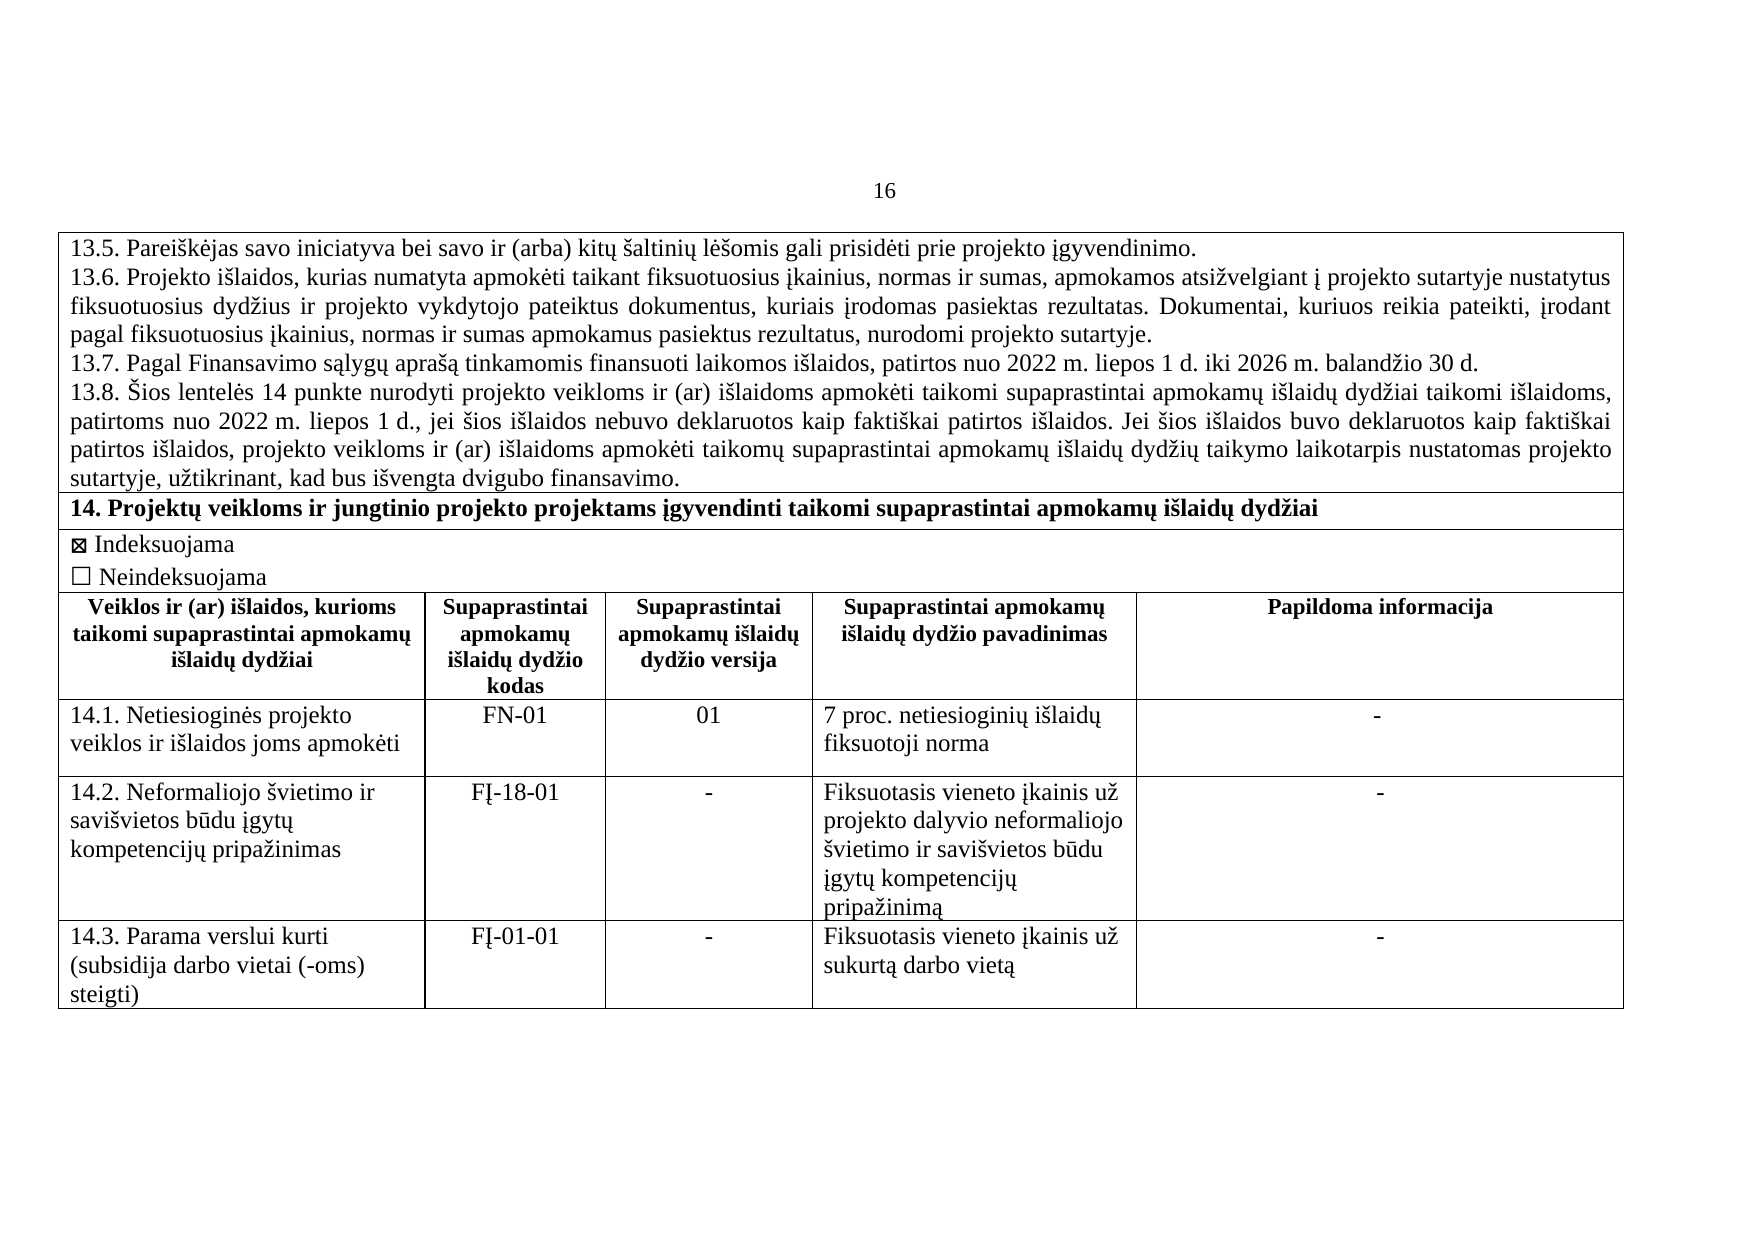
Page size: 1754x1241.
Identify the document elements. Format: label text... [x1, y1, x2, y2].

table_cell 13.5. Pareiškėjas savo iniciatyva bei savo ir (arba) kitų šaltinių lėšomis gali prisidėti prie projekto įgyvendinimo. 13.6. Projekto išlaidos, kurias numatyta apmokėti taikant fiksuotuosius įkainius, normas ir sumas, apmokamos atsižvelgiant į projekto sutartyje nustatytus fiksuotuosius dydžius ir projekto vykdytojo pateiktus dokumentus, kuriais įrodomas pasiektas rezultatas. Dokumentai, kuriuos reikia pateikti, įrodant pagal fiksuotuosius įkainius, normas ir sumas apmokamus pasiektus rezultatus, nurodomi projekto sutartyje. 13.7. Pagal Finansavimo sąlygų aprašą tinkamomis finansuoti laikomos išlaidos, patirtos nuo 2022 m. liepos 1 d. iki 2026 m. balandžio 30 d. 13.8. Šios lentelės 14 punkte nurodyti projekto veikloms ir (ar) išlaidoms apmokėti taikomi supaprastintai apmokamų išlaidų dydžiai taikomi išlaidoms, patirtoms nuo 2022 m. liepos 1 d., jei šios išlaidos nebuvo deklaruotos kaip faktiškai patirtos išlaidos. Jei šios išlaidos buvo deklaruotos kaip faktiškai patirtos išlaidos, projekto veikloms ir (ar) išlaidoms apmokėti taikomų supaprastintai apmokamų išlaidų dydžių taikymo laikotarpis nustatomas projekto sutartyje, užtikrinant, kad bus išvengta dvigubo finansavimo. [59, 233, 1623, 492]
table_cell - [606, 777, 812, 920]
table_cell - [606, 921, 812, 1008]
table_cell - [1137, 700, 1623, 776]
table_cell Supaprastintai apmokamų išlaidų dydžio versija [606, 593, 812, 699]
table_cell Veiklos ir (ar) išlaidos, kurioms taikomi supaprastintai apmokamų išlaidų dydžiai [59, 593, 424, 699]
table_cell FN-01 [426, 700, 605, 776]
table_cell 14.3. Parama verslui kurti (subsidija darbo vietai (-oms) steigti) [59, 921, 424, 1008]
table_cell Papildoma informacija [1137, 593, 1623, 699]
table_cell Fiksuotasis vieneto įkainis už sukurtą darbo vietą [813, 921, 1136, 1008]
table_cell FĮ-01-01 [426, 921, 605, 1008]
table_cell - [1137, 777, 1623, 920]
table_cell FĮ-18-01 [426, 777, 605, 920]
table_cell 7 proc. netiesioginių išlaidų fiksuotoji norma [813, 700, 1136, 776]
table_cell Fiksuotasis vieneto įkainis už projekto dalyvio neformaliojo švietimo ir savišvietos būdu įgytų kompetencijų pripažinimą [813, 777, 1136, 920]
table_cell 14. Projektų veikloms ir jungtinio projekto projektams įgyvendinti taikomi supaprastintai apmokamų išlaidų dydžiai [59, 493, 1623, 528]
table_cell Supaprastintai apmokamų išlaidų dydžio kodas [426, 593, 605, 699]
table_cell 14.2. Neformaliojo švietimo ir savišvietos būdu įgytų kompetencijų pripažinimas [59, 777, 424, 920]
table_cell 01 [606, 700, 812, 776]
table_cell 14.1. Netiesioginės projekto veiklos ir išlaidos joms apmokėti [59, 700, 424, 776]
table_cell ⊠ Indeksuojama ☐ Neindeksuojama [59, 530, 1623, 592]
table_cell - [1137, 921, 1623, 1008]
table_cell Supaprastintai apmokamų išlaidų dydžio pavadinimas [813, 593, 1136, 699]
